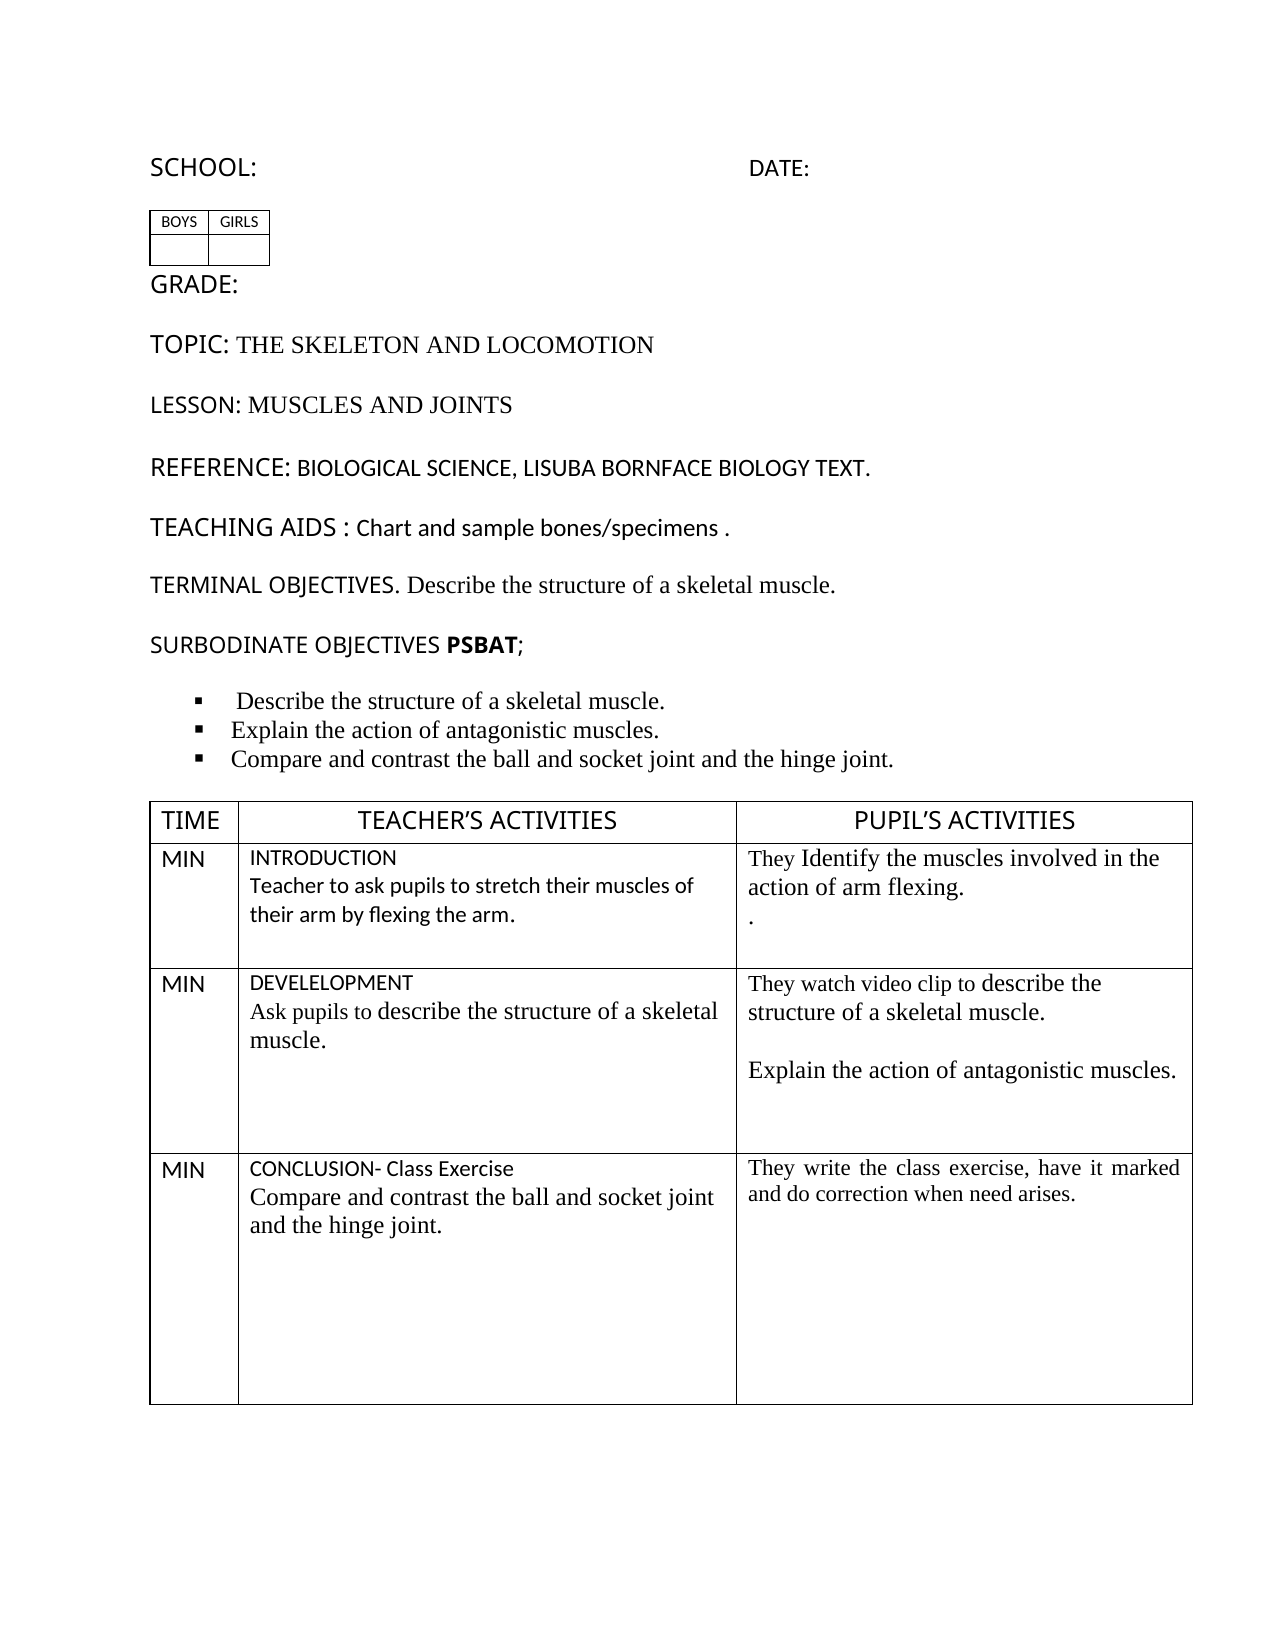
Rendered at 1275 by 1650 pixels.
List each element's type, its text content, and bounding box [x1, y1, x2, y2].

text REFERENCE: BIOLOGICAL SCIENCE, LISUBA BORNFACE BIOLOGY TEXT. [150, 449, 1125, 483]
text LESSON: MUSCLES AND JOINTS [150, 389, 1125, 420]
table_header GIRLS [209, 211, 269, 234]
list Explain the action of antagonistic muscles. [193, 715, 1125, 744]
table_cell INTRODUCTION Teacher to ask pupils to stretch their muscles of their arm by flexing the arm. [239, 844, 736, 967]
table_cell [151, 235, 208, 265]
table_header TIME [151, 802, 238, 842]
table_cell MIN [151, 969, 238, 1153]
table_cell MIN [151, 844, 238, 967]
table_cell They watch video clip to describe the structure of a skeletal muscle. Explain the action of antagonistic muscles. [737, 969, 1192, 1153]
text GRADE: [150, 266, 1125, 300]
table_cell CONCLUSION- Class Exercise Compare and contrast the ball and socket joint and the hinge joint. [239, 1154, 736, 1404]
text SCHOOL: DATE: [150, 150, 1125, 184]
table_cell [209, 235, 269, 265]
table_header PUPIL’S ACTIVITIES [737, 802, 1192, 842]
text TOPIC: THE SKELETON AND LOCOMOTION [150, 326, 1125, 360]
text TEACHING AIDS : Chart and sample bones/specimens . [150, 509, 1125, 543]
table_cell MIN [151, 1154, 238, 1404]
table_header TEACHER’S ACTIVITIES [239, 802, 736, 842]
text SURBODINATE OBJECTIVES PSBAT; [150, 629, 1125, 660]
table_header BOYS [151, 211, 208, 234]
list Compare and contrast the ball and socket joint and the hinge joint. [193, 744, 1125, 772]
table_cell They write the class exercise, have it marked and do correction when need arises. [737, 1154, 1192, 1404]
text TERMINAL OBJECTIVES. Describe the structure of a skeletal muscle. [150, 569, 1125, 600]
table_cell They Identify the muscles involved in the action of arm flexing. . [737, 844, 1192, 967]
list Describe the structure of a skeletal muscle. [193, 686, 1125, 715]
table_cell DEVELELOPMENT Ask pupils to describe the structure of a skeletal muscle. [239, 969, 736, 1153]
